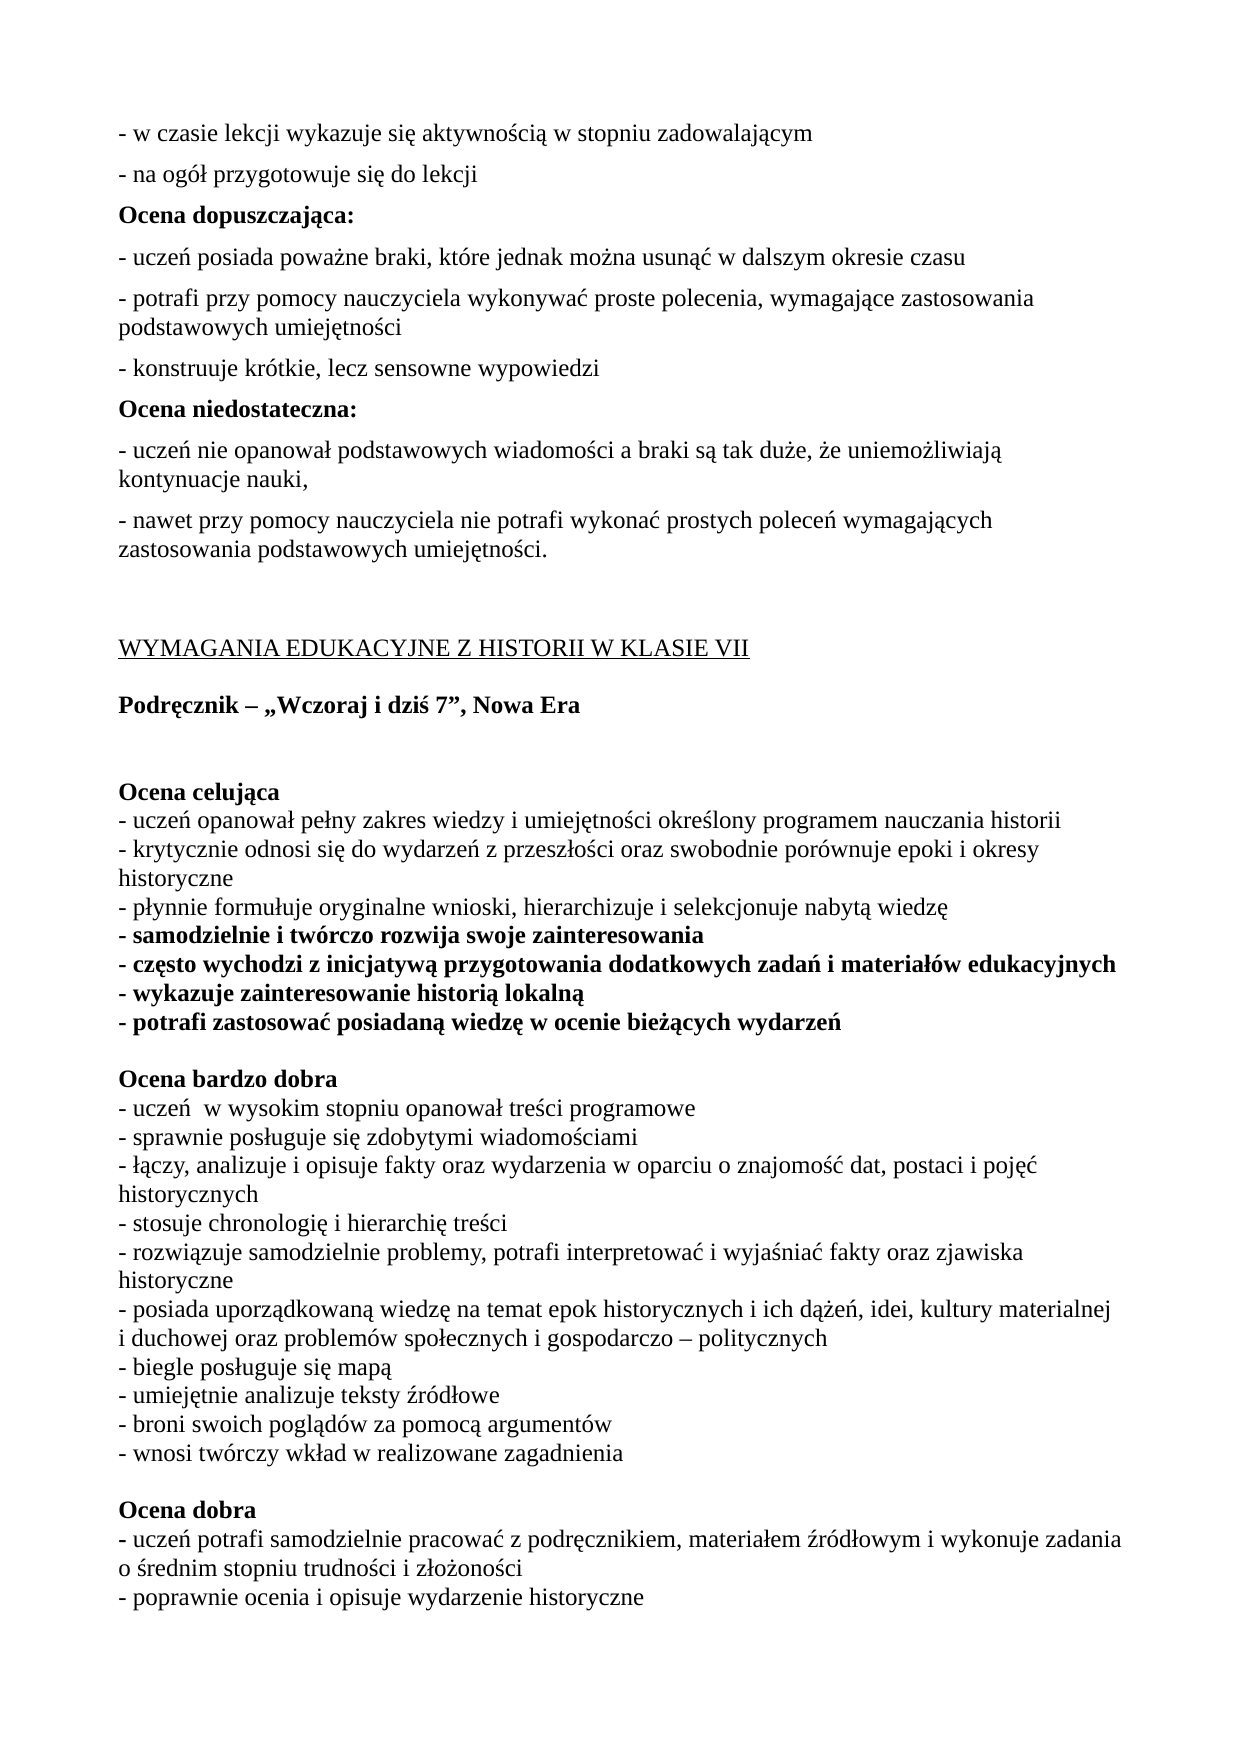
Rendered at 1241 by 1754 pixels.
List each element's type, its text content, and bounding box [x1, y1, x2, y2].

text Podręcznik – „Wczoraj i dziś 7”, Nowa Era [118, 691, 1122, 719]
text Ocena dobra [118, 1496, 1122, 1524]
text - płynnie formułuje oryginalne wnioski, hierarchizuje i selekcjonuje nabytą wiedzę [118, 892, 1122, 921]
text - sprawnie posługuje się zdobytymi wiadomościami [118, 1122, 1122, 1151]
text - uczeń opanował pełny zakres wiedzy i umiejętności określony programem nauczania historii [118, 806, 1122, 834]
text - wykazuje zainteresowanie historią lokalną [118, 978, 1122, 1007]
text - w czasie lekcji wykazuje się aktywnością w stopniu zadowalającym [118, 118, 1122, 147]
text Ocena niedostateczna: [118, 394, 1122, 423]
text - broni swoich poglądów za pomocą argumentów [118, 1409, 1122, 1438]
text Ocena bardzo dobra [118, 1064, 1122, 1093]
text - konstruuje krótkie, lecz sensowne wypowiedzi [118, 353, 1122, 382]
text WYMAGANIA EDUKACYJNE Z HISTORII W KLASIE VII [118, 633, 1122, 662]
text - stosuje chronologię i hierarchię treści [118, 1208, 1122, 1237]
text - rozwiązuje samodzielnie problemy, potrafi interpretować i wyjaśniać fakty oraz zjawiska historyczne [118, 1237, 1122, 1294]
text - łączy, analizuje i opisuje fakty oraz wydarzenia w oparciu o znajomość dat, postaci i pojęć historycznych [118, 1151, 1122, 1208]
text - potrafi przy pomocy nauczyciela wykonywać proste polecenia, wymagające zastosowania podstawowych umiejętności [118, 283, 1122, 341]
text - często wychodzi z inicjatywą przygotowania dodatkowych zadań i materiałów edukacyjnych [118, 949, 1122, 978]
text - potrafi zastosować posiadaną wiedzę w ocenie bieżących wydarzeń [118, 1007, 1122, 1036]
text - poprawnie ocenia i opisuje wydarzenie historyczne [118, 1582, 1122, 1611]
text - biegle posługuje się mapą [118, 1352, 1122, 1381]
text - umiejętnie analizuje teksty źródłowe [118, 1381, 1122, 1409]
text - uczeń posiada poważne braki, które jednak można usunąć w dalszym okresie czasu [118, 242, 1122, 271]
text - nawet przy pomocy nauczyciela nie potrafi wykonać prostych poleceń wymagających zastosowania podstawowych umiejętności. [118, 506, 1122, 563]
text - samodzielnie i twórczo rozwija swoje zainteresowania [118, 921, 1122, 949]
text Ocena dopuszczająca: [118, 201, 1122, 229]
text - uczeń potrafi samodzielnie pracować z podręcznikiem, materiałem źródłowym i wykonuje zadania o średnim stopniu trudności i złożoności [118, 1524, 1122, 1582]
text - krytycznie odnosi się do wydarzeń z przeszłości oraz swobodnie porównuje epoki i okresy historyczne [118, 834, 1122, 892]
text - uczeń nie opanował podstawowych wiadomości a braki są tak duże, że uniemożliwiają kontynuacje nauki, [118, 436, 1122, 493]
text - wnosi twórczy wkład w realizowane zagadnienia [118, 1438, 1122, 1467]
text - na ogół przygotowuje się do lekcji [118, 159, 1122, 188]
text Ocena celująca [118, 777, 1122, 806]
text - uczeń w wysokim stopniu opanował treści programowe [118, 1093, 1122, 1122]
text - posiada uporządkowaną wiedzę na temat epok historycznych i ich dążeń, idei, kultury materialnej i duchowej oraz problemów społecznych i gospodarczo – politycznych [118, 1294, 1122, 1352]
